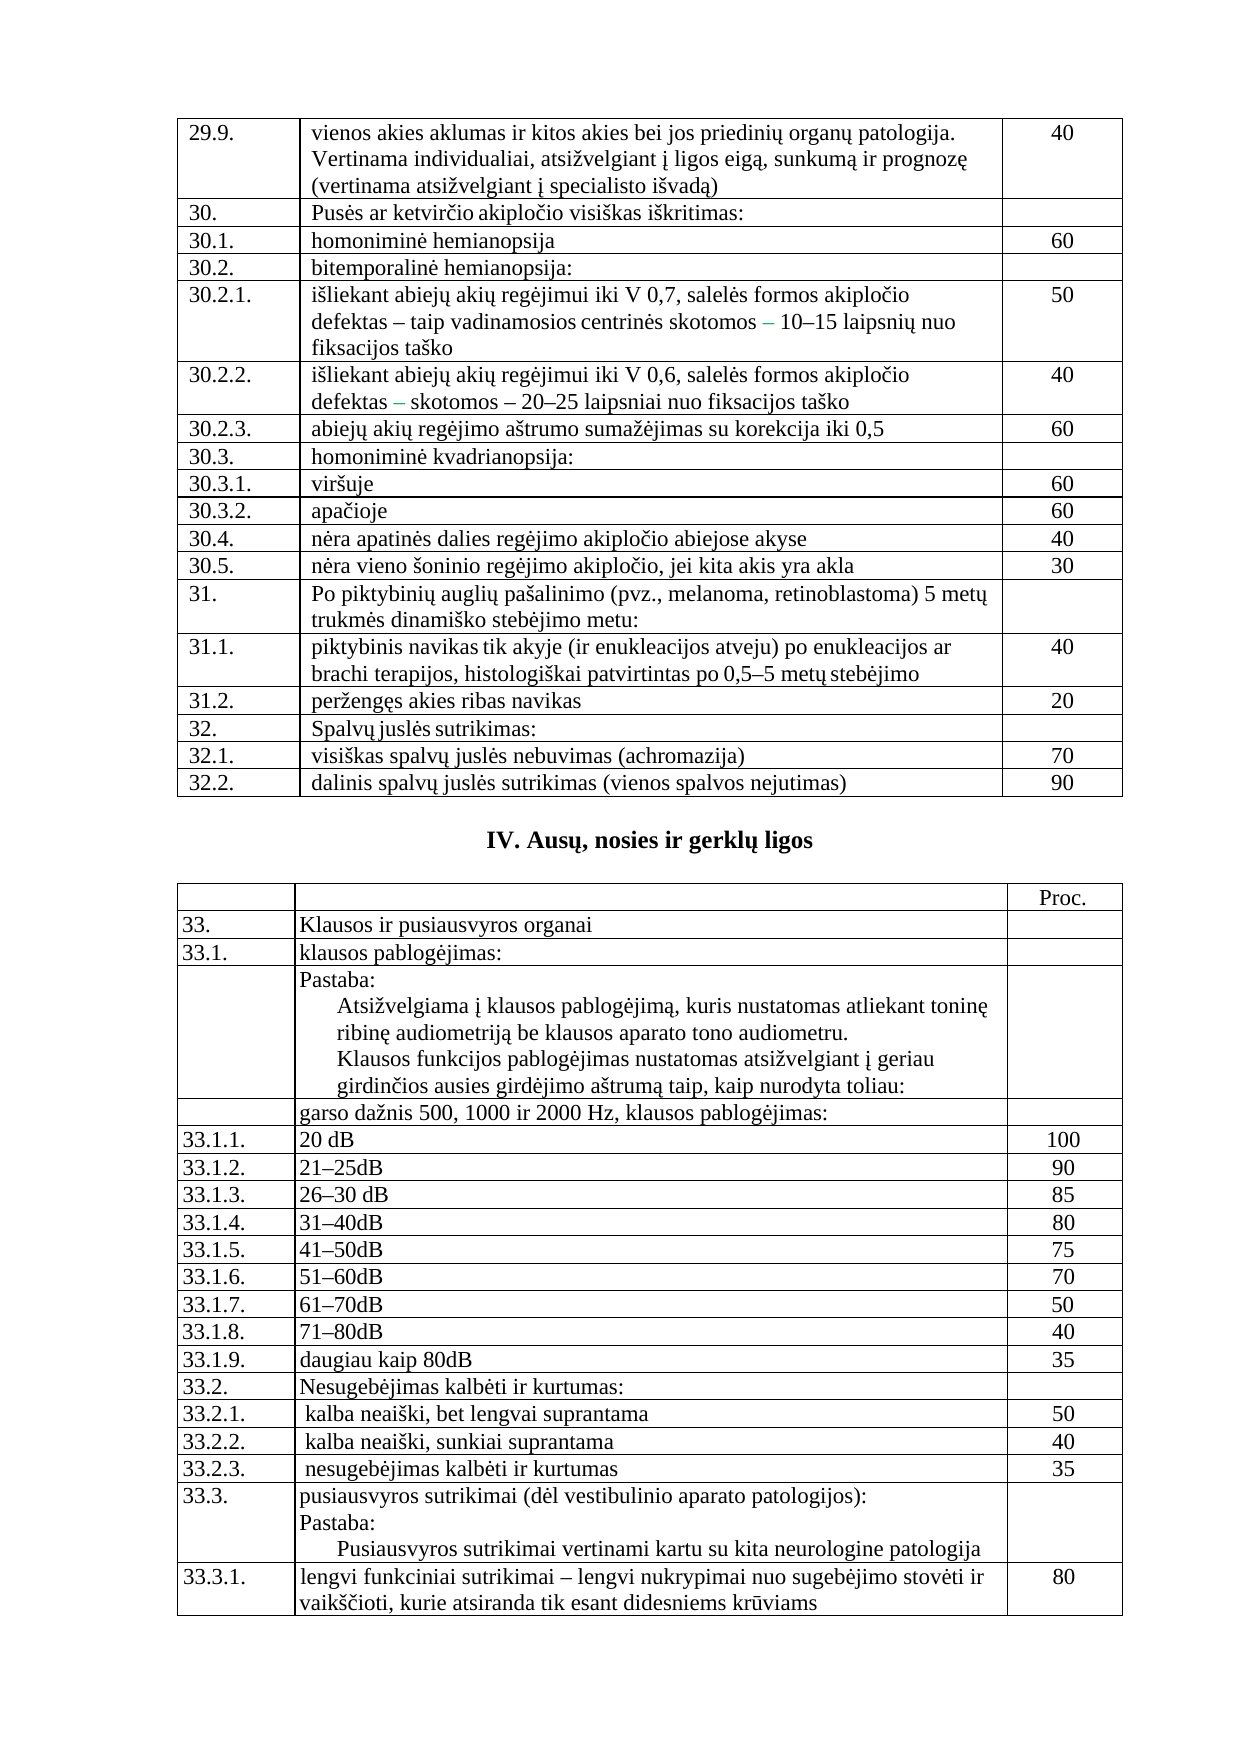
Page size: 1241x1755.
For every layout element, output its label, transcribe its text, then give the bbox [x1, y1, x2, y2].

table_cell dalinis spalvų juslės sutrikimas (vienos spalvos nejutimas) [301, 769, 1002, 796]
table_cell 33. [178, 911, 182, 938]
table_cell [1003, 199, 1122, 226]
table_cell 75 [1114, 1236, 1122, 1262]
table_cell 30 [1003, 552, 1122, 579]
table_cell 33.1. [178, 939, 182, 965]
table_cell [1008, 1509, 1122, 1562]
table_cell visiškas spalvų juslės nebuvimas (achromazija) [301, 742, 1002, 768]
table_cell 40 [1115, 1428, 1122, 1454]
table_cell Spalvų juslės sutrikimas: [301, 715, 1002, 741]
table_cell [1008, 966, 1122, 1098]
table_cell išliekant abiejų akių regėjimui iki V 0,6, salelės formos akipločio defektas – skotomos – 20–25 laipsniai nuo fiksacijos taško [301, 362, 1002, 414]
table_cell nėra apatinės dalies regėjimo akipločio abiejose akyse [301, 525, 1002, 551]
table_cell 50 [1003, 281, 1122, 361]
table_cell 32.2. [178, 769, 299, 796]
table_cell 30.5. [178, 552, 299, 579]
table_cell 30.3.2. [178, 498, 299, 524]
table_cell [1118, 939, 1122, 965]
table_cell 40 [1115, 1318, 1122, 1344]
table_cell 30.1. [178, 227, 299, 253]
table_cell homoniminė kvadrianopsija: [301, 443, 1002, 469]
table_cell abiejų akių regėjimo aštrumo sumažėjimas su korekcija iki 0,5 [301, 415, 1002, 442]
table_cell 20 [1003, 687, 1122, 713]
table_cell 90 [1115, 1154, 1122, 1180]
table_header Proc. [1114, 884, 1122, 910]
table_cell 40 [1003, 525, 1122, 551]
table_cell viršuje [301, 470, 1002, 496]
table_cell 100 [1115, 1126, 1122, 1153]
table_cell [1118, 911, 1122, 938]
table_cell peržengęs akies ribas navikas [301, 687, 1002, 713]
table_cell [1003, 715, 1122, 741]
table_cell 35 [1115, 1455, 1122, 1482]
table_cell 50 [1115, 1400, 1122, 1427]
table_cell 32.1. [178, 742, 299, 768]
table_header [1003, 884, 1007, 910]
table_cell Pastaba: Pusiausvyros sutrikimai vertinami kartu su kita neurologine patologija [296, 1509, 337, 1562]
table_cell 40 [1003, 362, 1122, 414]
table_cell vienos akies aklumas ir kitos akies bei jos priedinių organų patologija. Vertinama individualiai, atsižvelgiant į ligos eigą, sunkumą ir prognozę (vertinama atsižvelgiant į specialisto išvadą) [301, 119, 1002, 198]
table_cell 60 [1003, 470, 1122, 496]
table_cell [1118, 1099, 1122, 1125]
table_cell 40 [1003, 634, 1122, 686]
table_cell 30.2.2. [178, 362, 299, 414]
table_cell [1003, 254, 1122, 280]
table_cell 30.3.1. [178, 470, 299, 496]
table_cell 33.3.1. [178, 1563, 294, 1615]
table_cell [1003, 443, 1122, 469]
table_cell 30.2.3. [178, 415, 299, 442]
table_cell Pusės ar ketvirčio akipločio visiškas iškritimas: [301, 199, 1002, 226]
table_cell bitemporalinė hemianopsija: [301, 254, 1002, 280]
table_cell 80 [1116, 1209, 1122, 1235]
table_cell 33.2. [178, 1373, 182, 1399]
table_cell 32. [178, 715, 299, 741]
table_cell 33.3. [178, 1483, 182, 1509]
table_cell [1118, 1483, 1122, 1509]
table_cell 31.2. [178, 687, 299, 713]
table_cell 30.2.1. [178, 281, 299, 361]
table_cell 50 [1113, 1291, 1122, 1317]
table_cell homoniminė hemianopsija [301, 227, 1002, 253]
table_cell 90 [1003, 769, 1122, 796]
text IV. Ausų, nosies ir gerklų ligos [177, 826, 1122, 854]
table_cell [178, 966, 294, 1098]
table_cell 35 [1114, 1346, 1122, 1372]
table_cell 29.9. [178, 119, 299, 198]
table_cell 70 [1115, 1264, 1122, 1290]
table_cell apačioje [301, 498, 1002, 524]
table_cell Pastaba: Atsižvelgiama į klausos pablogėjimą, kuris nustatomas atliekant toninę ribinę audiometriją be klausos aparato tono audiometru. Klausos funkcijos pablogėjimas nustatomas atsižvelgiant į geriau girdinčios ausies girdėjimo aštrumą taip, kaip nurodyta toliau: [296, 966, 337, 1098]
table_cell 31.1. [178, 634, 299, 686]
table_cell 31. [178, 580, 299, 632]
table_cell [1008, 1373, 1122, 1399]
table_cell 30. [178, 199, 299, 226]
table_cell 30.4. [178, 525, 299, 551]
table_cell 60 [1003, 498, 1122, 524]
table_cell 40 [1003, 119, 1122, 198]
table_cell 30.2. [178, 254, 299, 280]
table_cell [1003, 580, 1122, 632]
table_cell 30.3. [178, 443, 299, 469]
table_cell 60 [1003, 415, 1122, 442]
table_cell Po piktybinių auglių pašalinimo (pvz., melanoma, retinoblastoma) 5 metų trukmės dinamiško stebėjimo metu: [301, 580, 1002, 632]
table_cell piktybinis navikas tik akyje (ir enukleacijos atveju) po enukleacijos ar brachi terapijos, histologiškai patvirtintas po 0,5–5 metų stebėjimo [301, 634, 1002, 686]
table_cell išliekant abiejų akių regėjimui iki V 0,7, salelės formos akipločio defektas – taip vadinamosios centrinės skotomos – 10–15 laipsnių nuo fiksacijos taško [301, 281, 1002, 361]
table_cell 20 dB [1003, 1126, 1007, 1153]
table_cell nėra vieno šoninio regėjimo akipločio, jei kita akis yra akla [301, 552, 1002, 579]
table_cell 70 [1003, 742, 1122, 768]
table_cell 60 [1003, 227, 1122, 253]
table_cell 80 [1008, 1563, 1122, 1615]
table_cell [178, 1509, 294, 1562]
table_cell 85 [1114, 1181, 1122, 1208]
